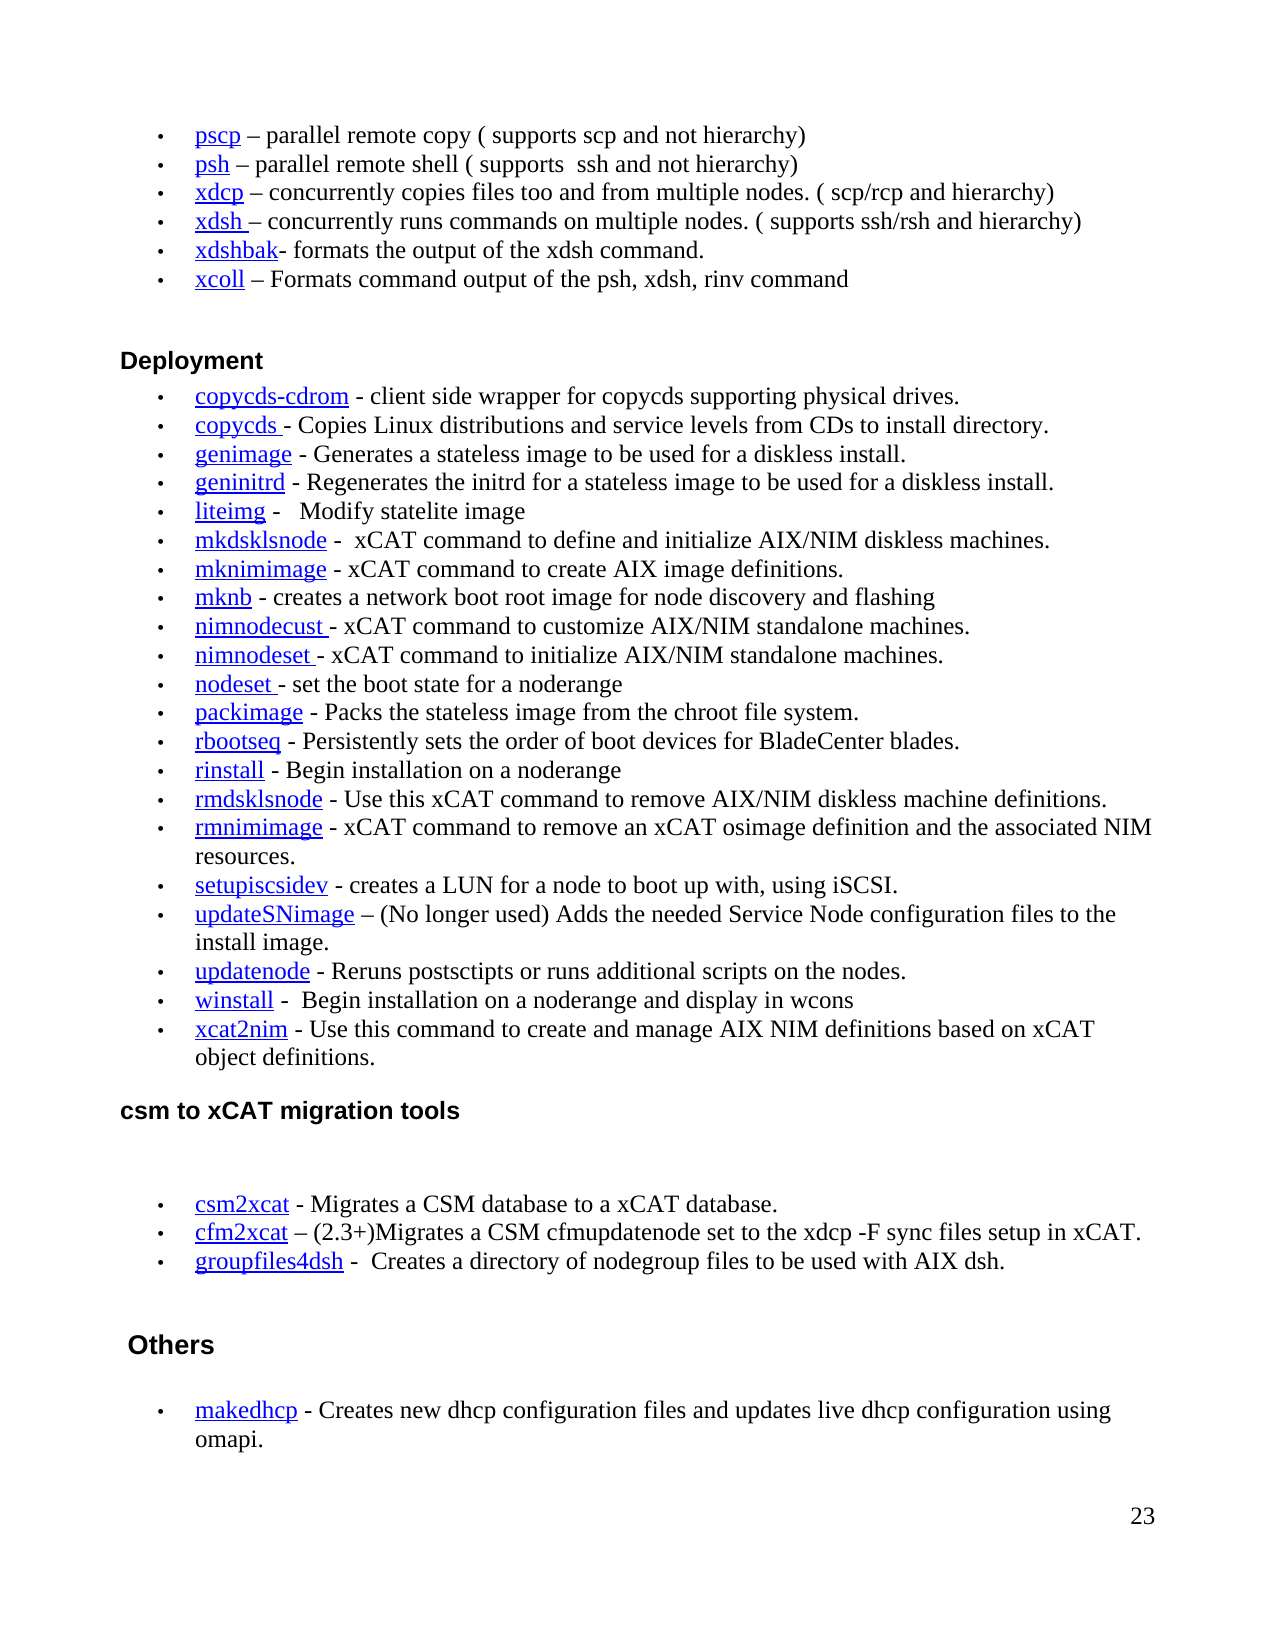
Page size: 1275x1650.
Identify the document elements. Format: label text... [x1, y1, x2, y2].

list copycds-cdrom - client side wrapper for copycds supporting physical drives. [157, 381, 1155, 410]
list packimage - Packs the stateless image from the chroot file system. [157, 697, 1155, 726]
list winstall - Begin installation on a noderange and display in wcons [157, 985, 1155, 1014]
list nimnodeset - xCAT command to initialize AIX/NIM standalone machines. [157, 640, 1155, 669]
list copycds - Copies Linux distributions and service levels from CDs to install directory. [157, 410, 1155, 439]
list xcat2nim - Use this command to create and manage AIX NIM definitions based on xCAT object definitions. [157, 1014, 1155, 1071]
list makedhcp - Creates new dhcp configuration files and updates live dhcp configuration using omapi. [157, 1395, 1155, 1452]
list groupfiles4dsh - Creates a directory of nodegroup files to be used with AIX dsh. [157, 1246, 1155, 1275]
list mknb - creates a network boot root image for node discovery and flashing [157, 582, 1155, 611]
list nodeset - set the boot state for a noderange [157, 669, 1155, 697]
list xdcp – concurrently copies files too and from multiple nodes. ( scp/rcp and hierarchy) [157, 177, 1155, 206]
list rmdsklsnode - Use this xCAT command to remove AIX/NIM diskless machine definitions. [157, 784, 1155, 812]
list setupiscsidev - creates a LUN for a node to boot up with, using iSCSI. [157, 870, 1155, 899]
list updatenode - Reruns postsctipts or runs additional scripts on the nodes. [157, 956, 1155, 985]
list mknimimage - xCAT command to create AIX image definitions. [157, 554, 1155, 582]
list psh – parallel remote shell ( supports ssh and not hierarchy) [157, 149, 1155, 177]
list rmnimimage - xCAT command to remove an xCAT osimage definition and the associated NIM resources. [157, 812, 1155, 870]
list updateSNimage – (No longer used) Adds the needed Service Node configuration files to the install image. [157, 899, 1155, 956]
list xdsh – concurrently runs commands on multiple nodes. ( supports ssh/rsh and hierarchy) [157, 206, 1155, 235]
list genimage - Generates a stateless image to be used for a diskless install. [157, 439, 1155, 467]
list nimnodecust - xCAT command to customize AIX/NIM standalone machines. [157, 611, 1155, 640]
list geninitrd - Regenerates the initrd for a stateless image to be used for a diskless install. [157, 467, 1155, 496]
list csm2xcat - Migrates a CSM database to a xCAT database. [157, 1189, 1155, 1217]
list xdshbak- formats the output of the xdsh command. [157, 235, 1155, 264]
subtitle csm to xCAT migration tools [120, 1096, 1155, 1125]
list liteimg - Modify statelite image [157, 496, 1155, 525]
list xcoll – Formats command output of the psh, xdsh, rinv command [157, 264, 1155, 292]
list rbootseq - Persistently sets the order of boot devices for BladeCenter blades. [157, 726, 1155, 755]
list pscp – parallel remote copy ( supports scp and not hierarchy) [157, 120, 1155, 149]
list rinstall - Begin installation on a noderange [157, 755, 1155, 784]
list cfm2xcat – (2.3+)Migrates a CSM cfmupdatenode set to the xdcp -F sync files setup in xCAT. [157, 1217, 1155, 1246]
subtitle Deployment [120, 346, 1155, 375]
list mkdsklsnode - xCAT command to define and initialize AIX/NIM diskless machines. [157, 525, 1155, 554]
subtitle Others [120, 1329, 1155, 1360]
